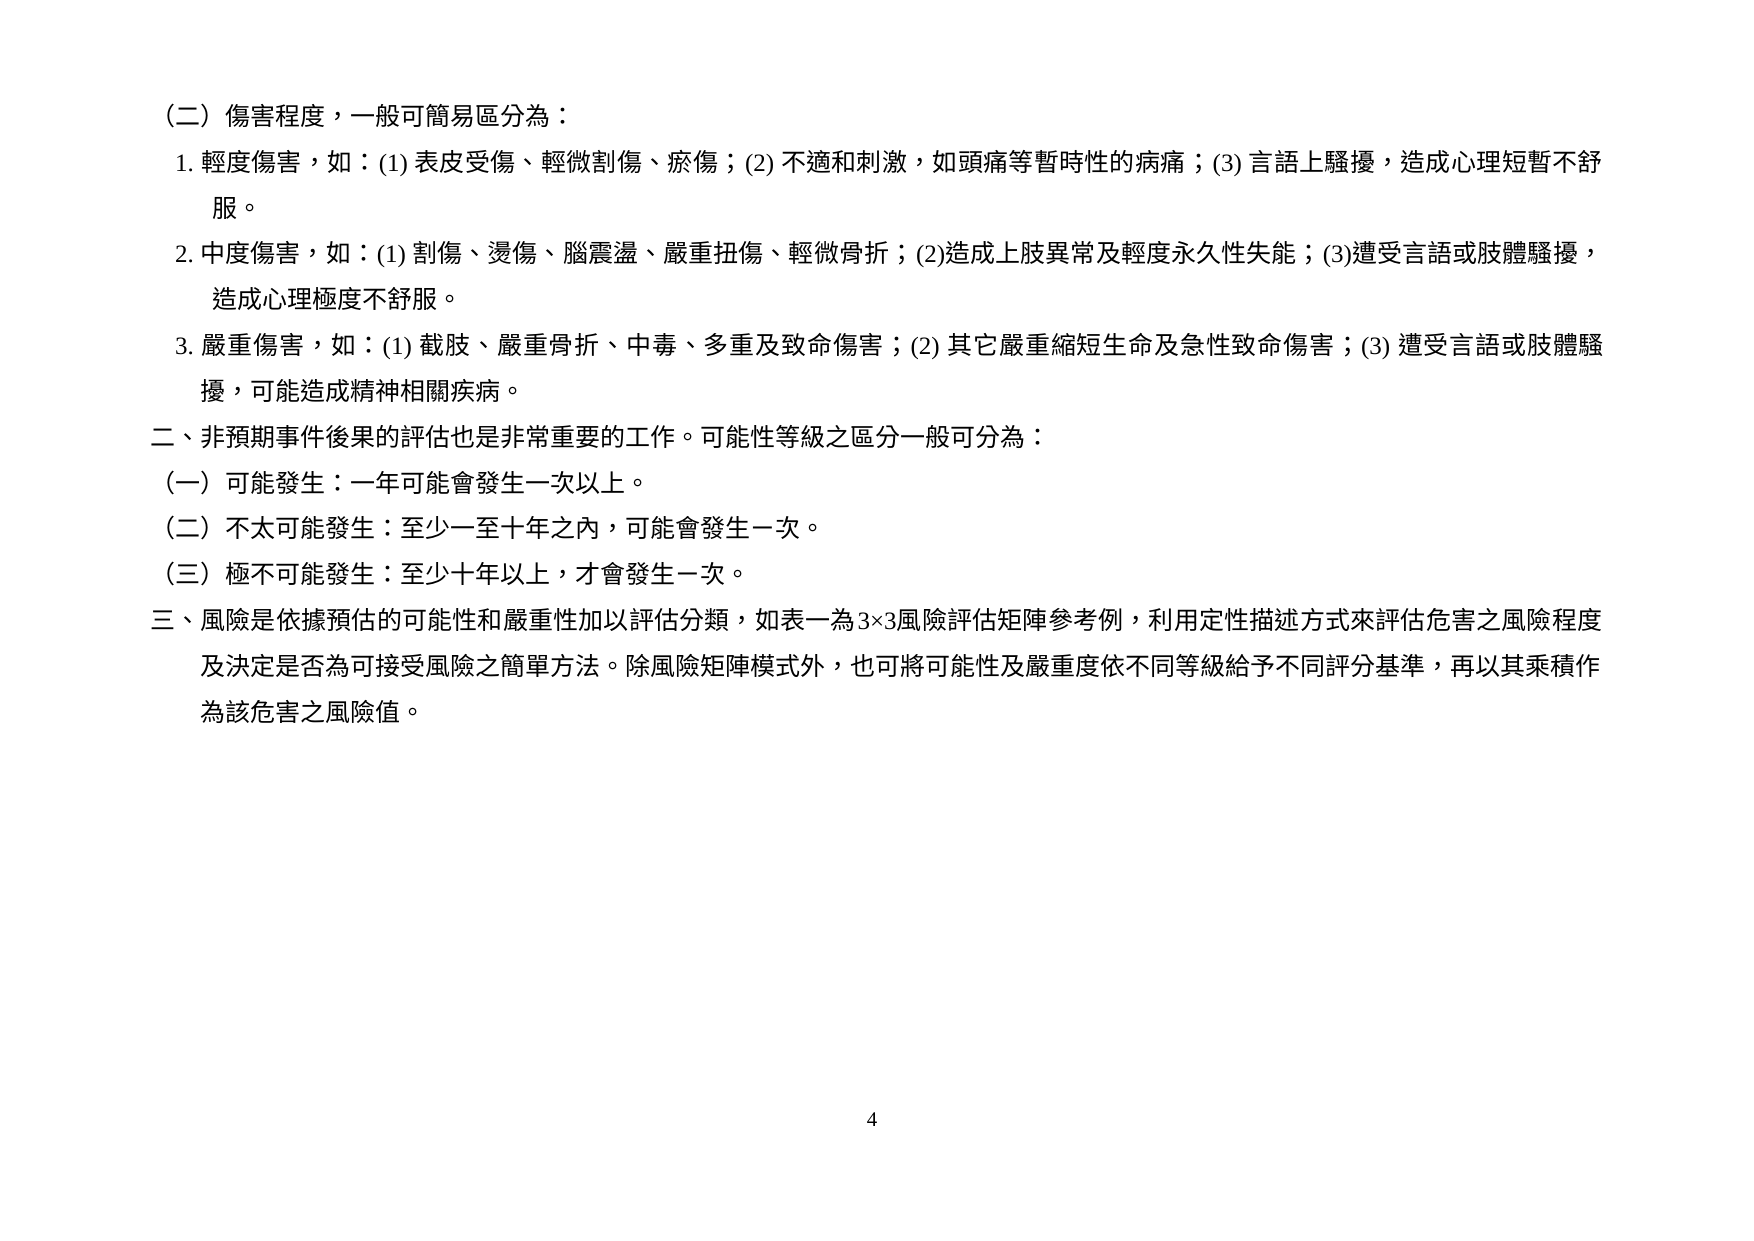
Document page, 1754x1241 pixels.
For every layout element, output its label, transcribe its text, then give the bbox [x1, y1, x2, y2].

text 1. 輕度傷害，如：(1) 表皮受傷、輕微割傷、瘀傷；(2) 不適和刺激，如頭痛等暫時性的病痛；(3) 言語上騷擾，造成心理短暫不舒服。 [175, 134, 1604, 226]
text （二）傷害程度，一般可簡易區分為： [150, 89, 1604, 134]
text 二、非預期事件後果的評估也是非常重要的工作。可能性等級之區分一般可分為： [150, 409, 1604, 455]
text 3. 嚴重傷害，如：(1) 截肢、嚴重骨折、中毒、多重及致命傷害；(2) 其它嚴重縮短生命及急性致命傷害；(3) 遭受言語或肢體騷擾，可能造成精神相關疾病。 [175, 318, 1604, 409]
text （一）可能發生：一年可能會發生一次以上。 [150, 455, 1604, 501]
text 三、風險是依據預估的可能性和嚴重性加以評估分類，如表一為3×3風險評估矩陣參考例，利用定性描述方式來評估危害之風險程度及決定是否為可接受風險之簡單方法。除風險矩陣模式外，也可將可能性及嚴重度依不同等級給予不同評分基準，再以其乘積作為該危害之風險值。附錄二、社工機構職場不法侵害預防之危害辨識及風險評估表 [150, 593, 1604, 730]
text 2. 中度傷害，如：(1) 割傷、燙傷、腦震盪、嚴重扭傷、輕微骨折；(2)造成上肢異常及輕度永久性失能；(3)遭受言語或肢體騷擾，造成心理極度不舒服。 [175, 226, 1604, 318]
text （二）不太可能發生：至少一至十年之內，可能會發生ㄧ次。 [150, 501, 1604, 547]
text （三）極不可能發生：至少十年以上，才會發生ㄧ次。 [150, 547, 1604, 593]
